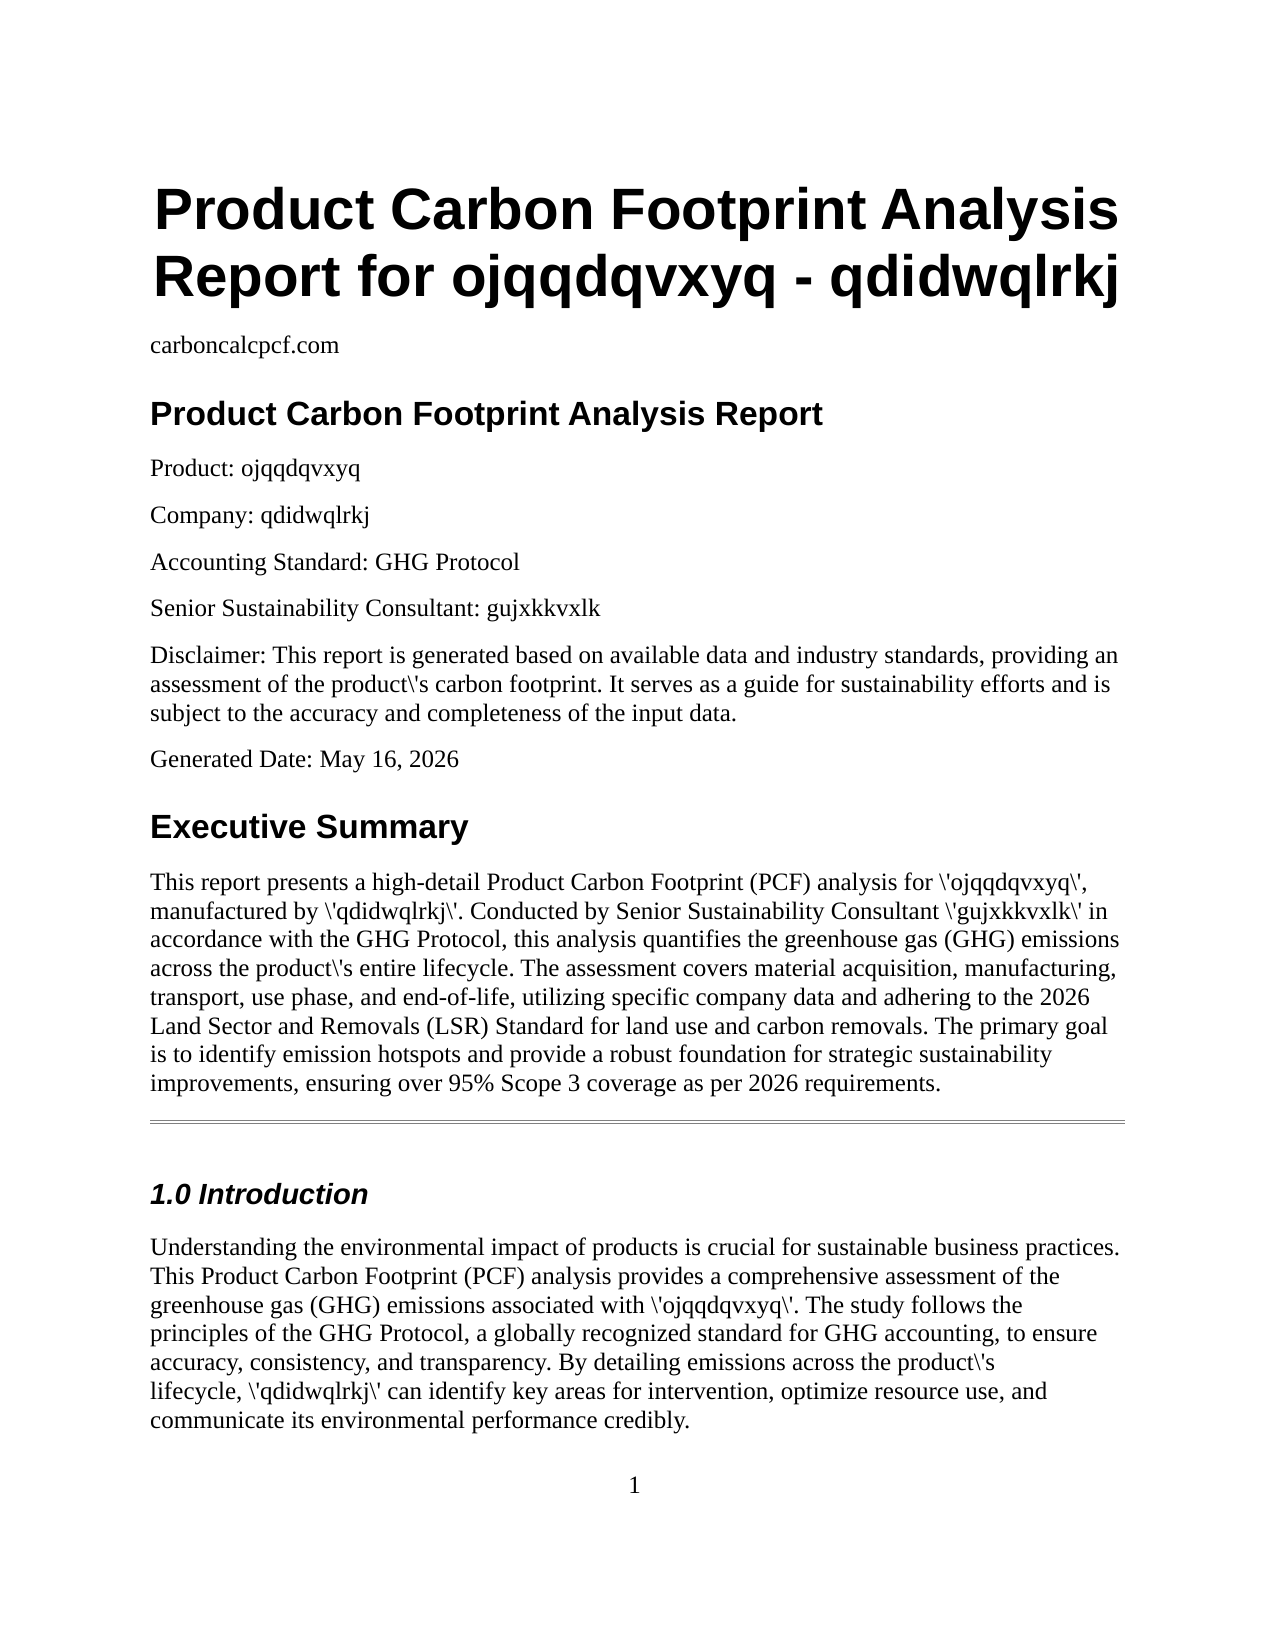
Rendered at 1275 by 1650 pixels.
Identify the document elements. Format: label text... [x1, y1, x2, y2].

text This report presents a high-detail Product Carbon Footprint (PCF) analysis for \'ojqqdqvxyq\', manufactured by \'qdidwqlrkj\'. Conducted by Senior Sustainability Consultant \'gujxkkvxlk\' in accordance with the GHG Protocol, this analysis quantifies the greenhouse gas (GHG) emissions across the product\'s entire lifecycle. The assessment covers material acquisition, manufacturing, transport, use phase, and end-of-life, utilizing specific company data and adhering to the 2026 Land Sector and Removals (LSR) Standard for land use and carbon removals. The primary goal is to identify emission hotspots and provide a robust foundation for strategic sustainability improvements, ensuring over 95% Scope 3 coverage as per 2026 requirements. [150, 867, 1125, 1097]
text carboncalcpcf.com [150, 331, 1125, 359]
subtitle Executive Summary [150, 807, 1125, 846]
text Generated Date: May 16, 2026 [150, 744, 1125, 773]
text Product: ojqqdqvxyq [150, 453, 1125, 482]
subtitle Product Carbon Footprint Analysis Report [150, 393, 1125, 432]
text Company: qdidwqlrkj [150, 500, 1125, 529]
text Senior Sustainability Consultant: gujxkkvxlk [150, 593, 1125, 622]
text Accounting Standard: GHG Protocol [150, 547, 1125, 576]
text Disclaimer: This report is generated based on available data and industry standards, providing an assessment of the product\'s carbon footprint. It serves as a guide for sustainability efforts and is subject to the accuracy and completeness of the input data. [150, 640, 1125, 726]
title Product Carbon Footprint Analysis Report for ojqqdqvxyq - qdidwqlrkj [150, 175, 1125, 309]
subtitle 1.0 Introduction [150, 1177, 1125, 1211]
text Understanding the environmental impact of products is crucial for sustainable business practices. This Product Carbon Footprint (PCF) analysis provides a comprehensive assessment of the greenhouse gas (GHG) emissions associated with \'ojqqdqvxyq\'. The study follows the principles of the GHG Protocol, a globally recognized standard for GHG accounting, to ensure accuracy, consistency, and transparency. By detailing emissions across the product\'s lifecycle, \'qdidwqlrkj\' can identify key areas for intervention, optimize resource use, and communicate its environmental performance credibly. [150, 1232, 1125, 1433]
